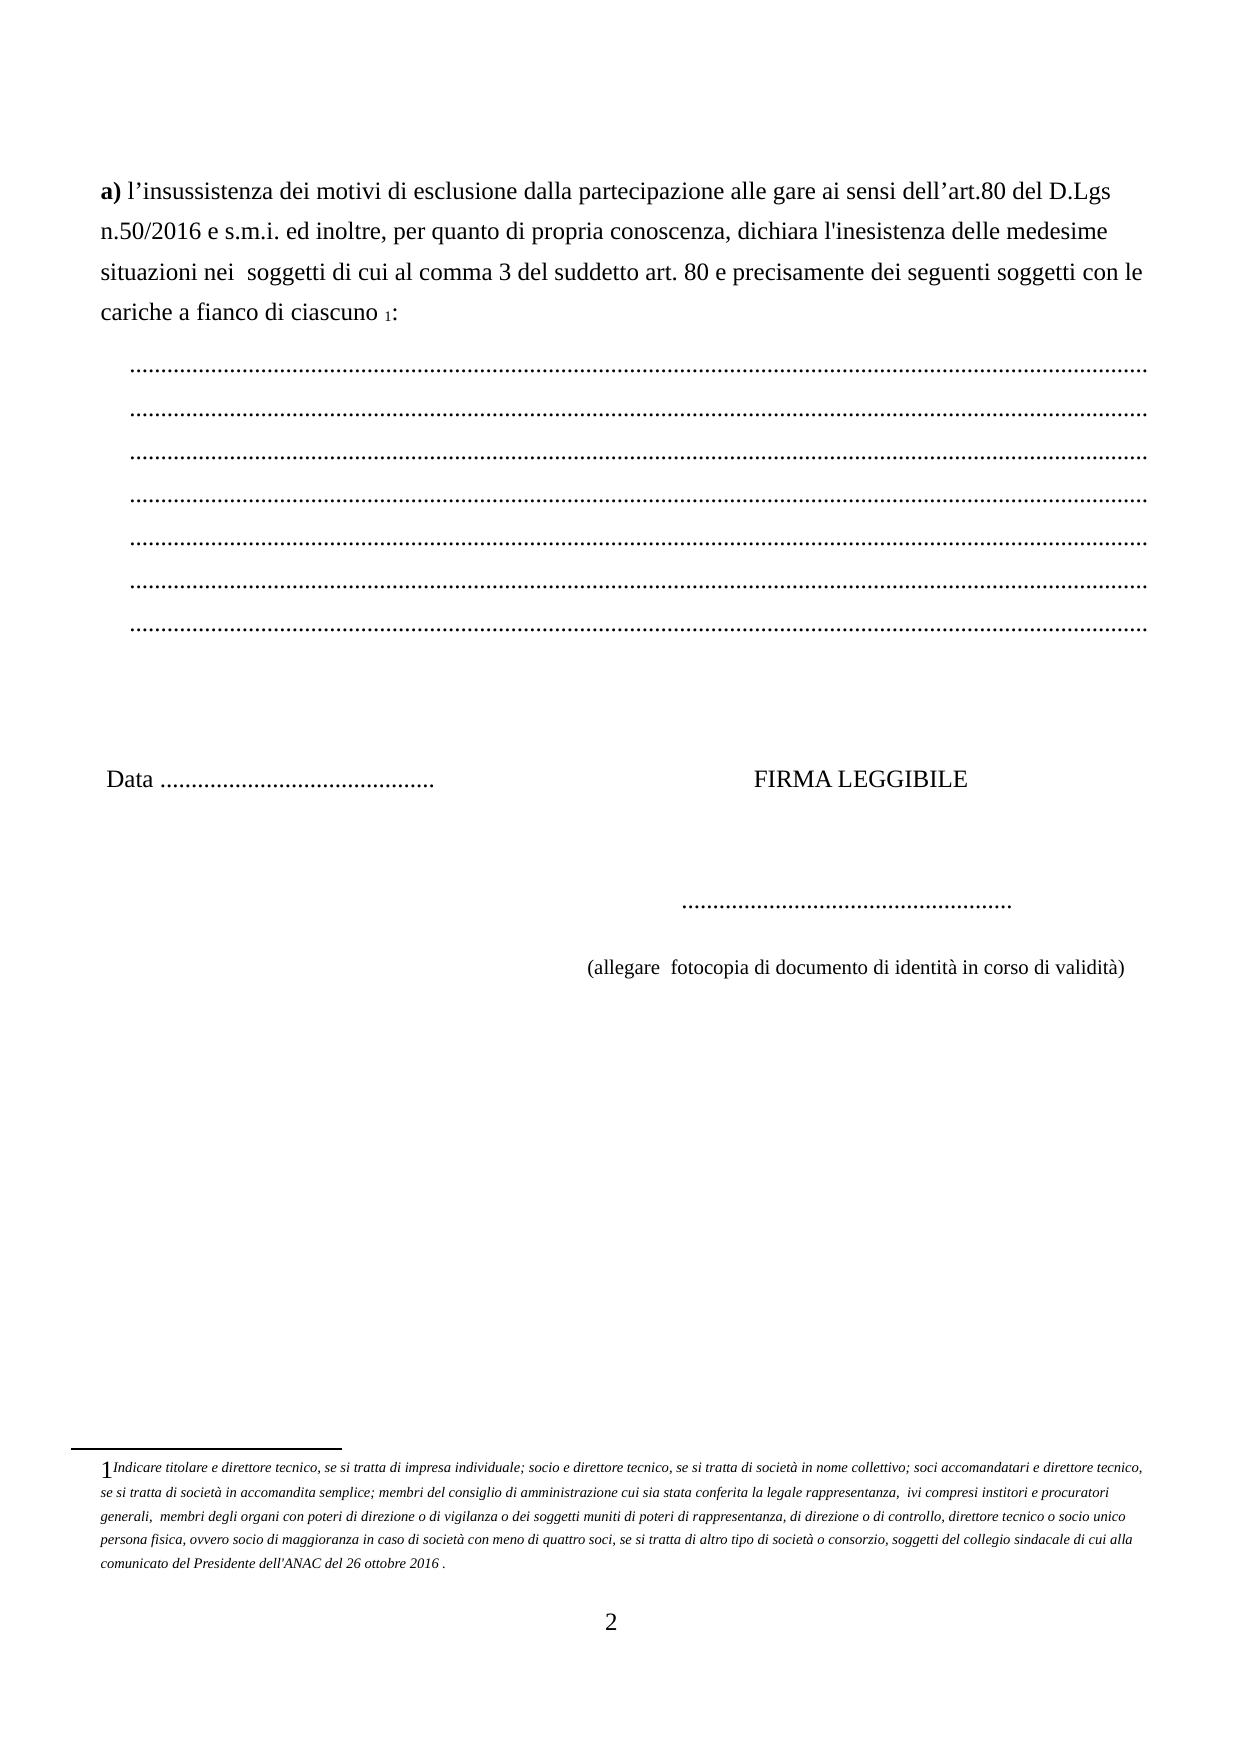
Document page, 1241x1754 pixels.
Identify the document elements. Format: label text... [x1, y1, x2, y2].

text ..................................................................................................................................................................................................................................................................................................................................................................................................................................................................................................................................................................................................................................................................................................................................................................................................................................................................................................................................................................................................................................................................................................................................................................................... [129, 349, 1152, 637]
text a) l’insussistenza dei motivi di esclusione dalla partecipazione alle gare ai sensi dell’art.80 del D.Lgs n.50/2016 e s.m.i. ed inoltre, per quanto di propria conoscenza, dichiara l'inesistenza delle medesime situazioni nei soggetti di cui al comma 3 del suddetto art. 80 e precisamente dei seguenti soggetti con le cariche a fianco di ciascuno : [100, 176, 1152, 337]
list Data ............................................ FIRMA LEGGIBILE [71, 764, 1152, 792]
list (allegare fotocopia di documento di identità in corso di validità) [71, 954, 1152, 979]
list ..................................................... [71, 885, 1152, 914]
text Indicare titolare e direttore tecnico, se si tratta di impresa individuale; socio e direttore tecnico, se si tratta di società in nome collettivo; soci accomandatari e direttore tecnico, se si tratta di società in accomandita semplice; membri del consiglio di amministrazione cui sia stata conferita la legale rappresentanza, ivi compresi institori e procuratori generali, membri degli organi con poteri di direzione o di vigilanza o dei soggetti muniti di poteri di rappresentanza, di direzione o di controllo, direttore tecnico o socio unico persona fisica, ovvero socio di maggioranza in caso di società con meno di quattro soci, se si tratta di altro tipo di società o consorzio, soggetti del collegio sindacale di cui alla comunicato del Presidente dell'ANAC del 26 ottobre 2016 . [100, 1455, 1152, 1578]
